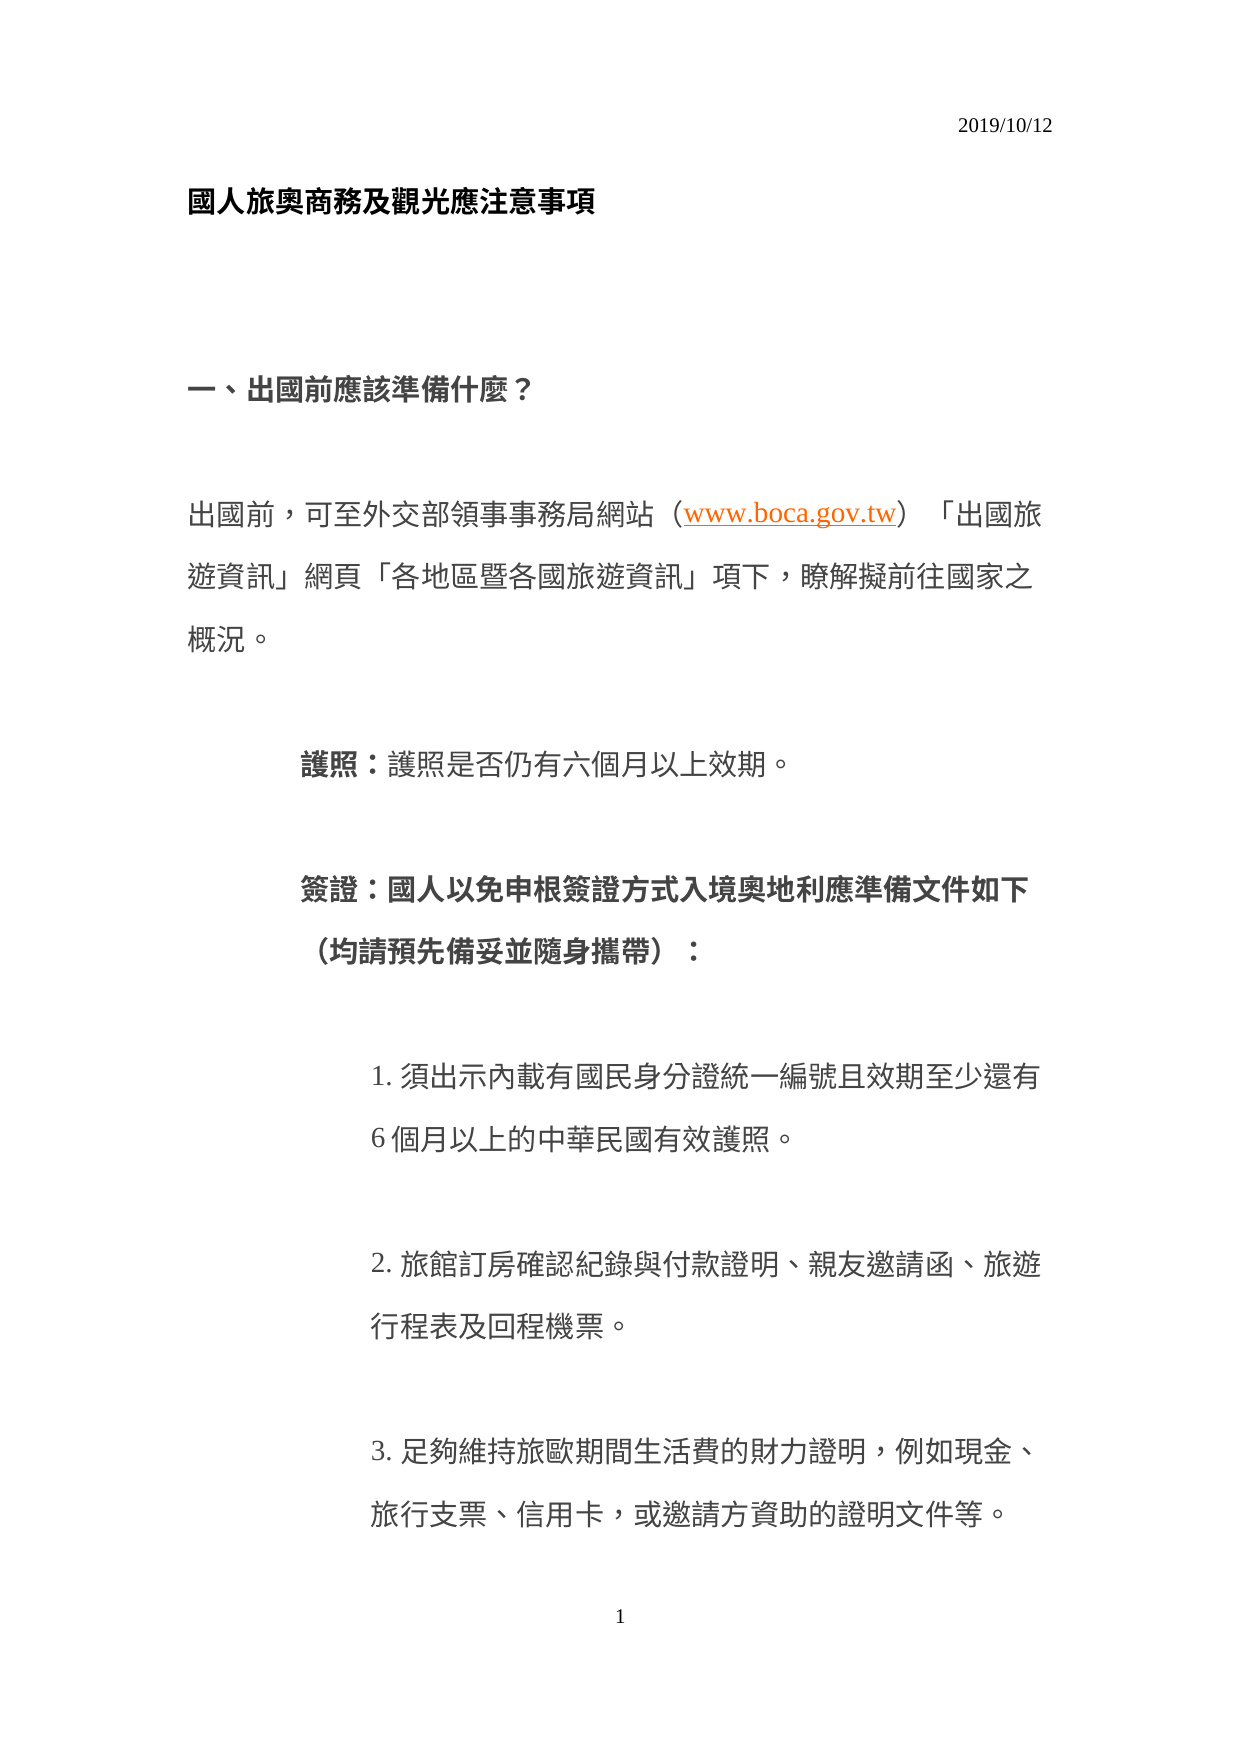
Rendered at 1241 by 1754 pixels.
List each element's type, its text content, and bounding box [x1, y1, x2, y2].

list 護照：護照是否仍有六個月以上效期。 [262, 721, 1053, 783]
text 出國前，可至外交部領事事務局網站（www.boca.gov.tw）「出國旅遊資訊」網頁「各地區暨各國旅遊資訊」項下，瞭解擬前往國家之概況。 [187, 471, 1053, 658]
list 3. 足夠維持旅歐期間生活費的財力證明，例如現金、旅行支票、信用卡，或邀請方資助的證明文件等。 [262, 1408, 1053, 1533]
list 1. 須出示內載有國民身分證統一編號且效期至少還有6個月以上的中華民國有效護照。 [262, 1033, 1053, 1158]
text 國人旅奧商務及觀光應注意事項 [187, 158, 1053, 221]
list 簽證：國人以免申根簽證方式入境奧地利應準備文件如下（均請預先備妥並隨身攜帶）： [262, 846, 1053, 971]
text 一、出國前應該準備什麼？ [187, 346, 1053, 408]
list 2. 旅館訂房確認紀錄與付款證明、親友邀請函、旅遊行程表及回程機票。 [262, 1221, 1053, 1346]
